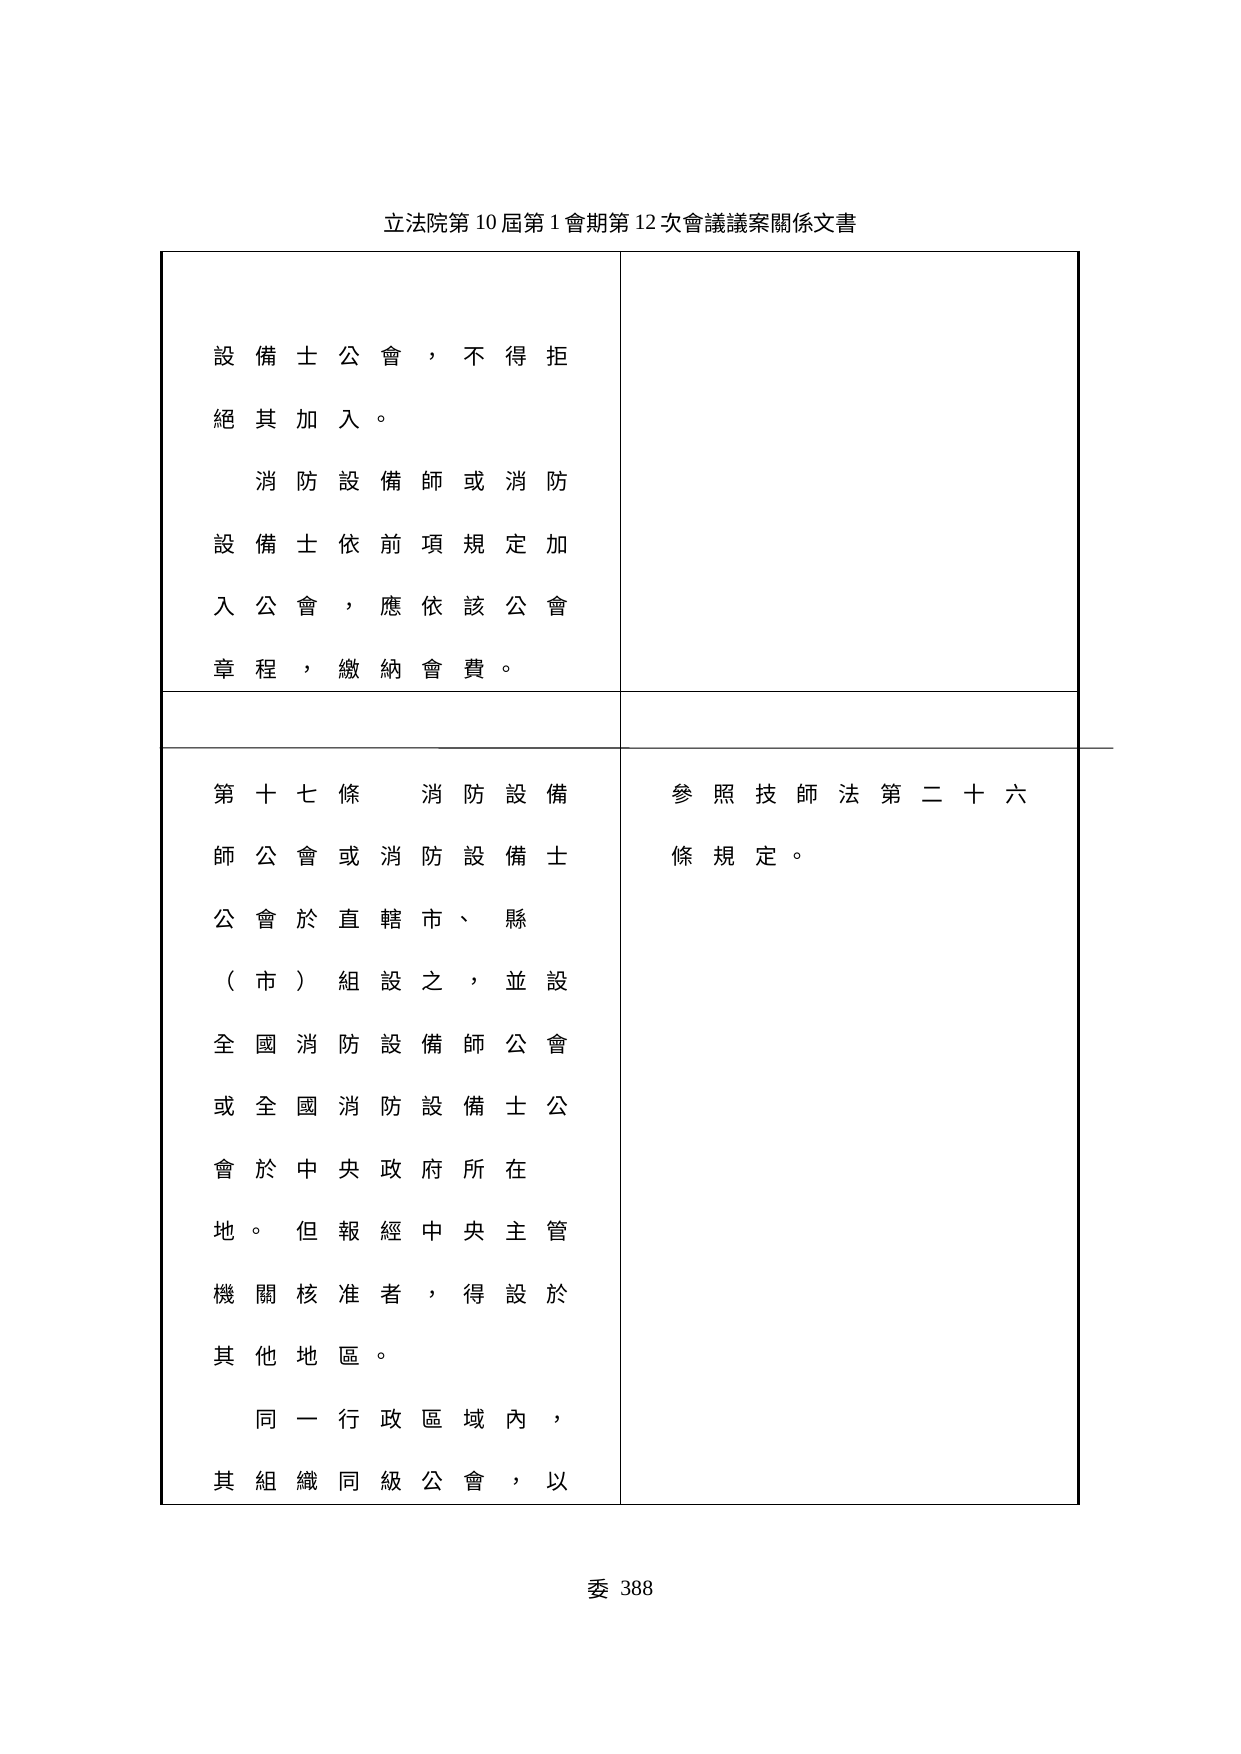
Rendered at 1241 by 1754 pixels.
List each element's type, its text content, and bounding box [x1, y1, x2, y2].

table_cell 參照技師法第二十六條規定。 [621, 749, 1077, 1504]
table_cell 第十七條 消防設備師公會或消防設備士公會於直轄市、縣（市）組設之，並設全國消防設備師公會或全國消防設備士公會於中央政府所在地。但報經中央主管機關核准者，得設於其他地區。 同一行政區域內，其組織同級公會，以 [163, 749, 620, 1504]
table_cell [621, 692, 1077, 747]
table_cell [621, 252, 1077, 691]
table_cell 第十六條 消防設備師或消防設備士領得執業執照後，非加入該管直轄市、縣（市）消防設備師公會或消防設備士公會，不得執行業務；直轄市、縣（市）消防設備師公會或消防設備士公會，不得拒絕其加入。 消防設備師或消防設備士依前項規定加入公會，應依該公會章程，繳納會費。 [163, 252, 620, 691]
table_cell [163, 692, 620, 747]
